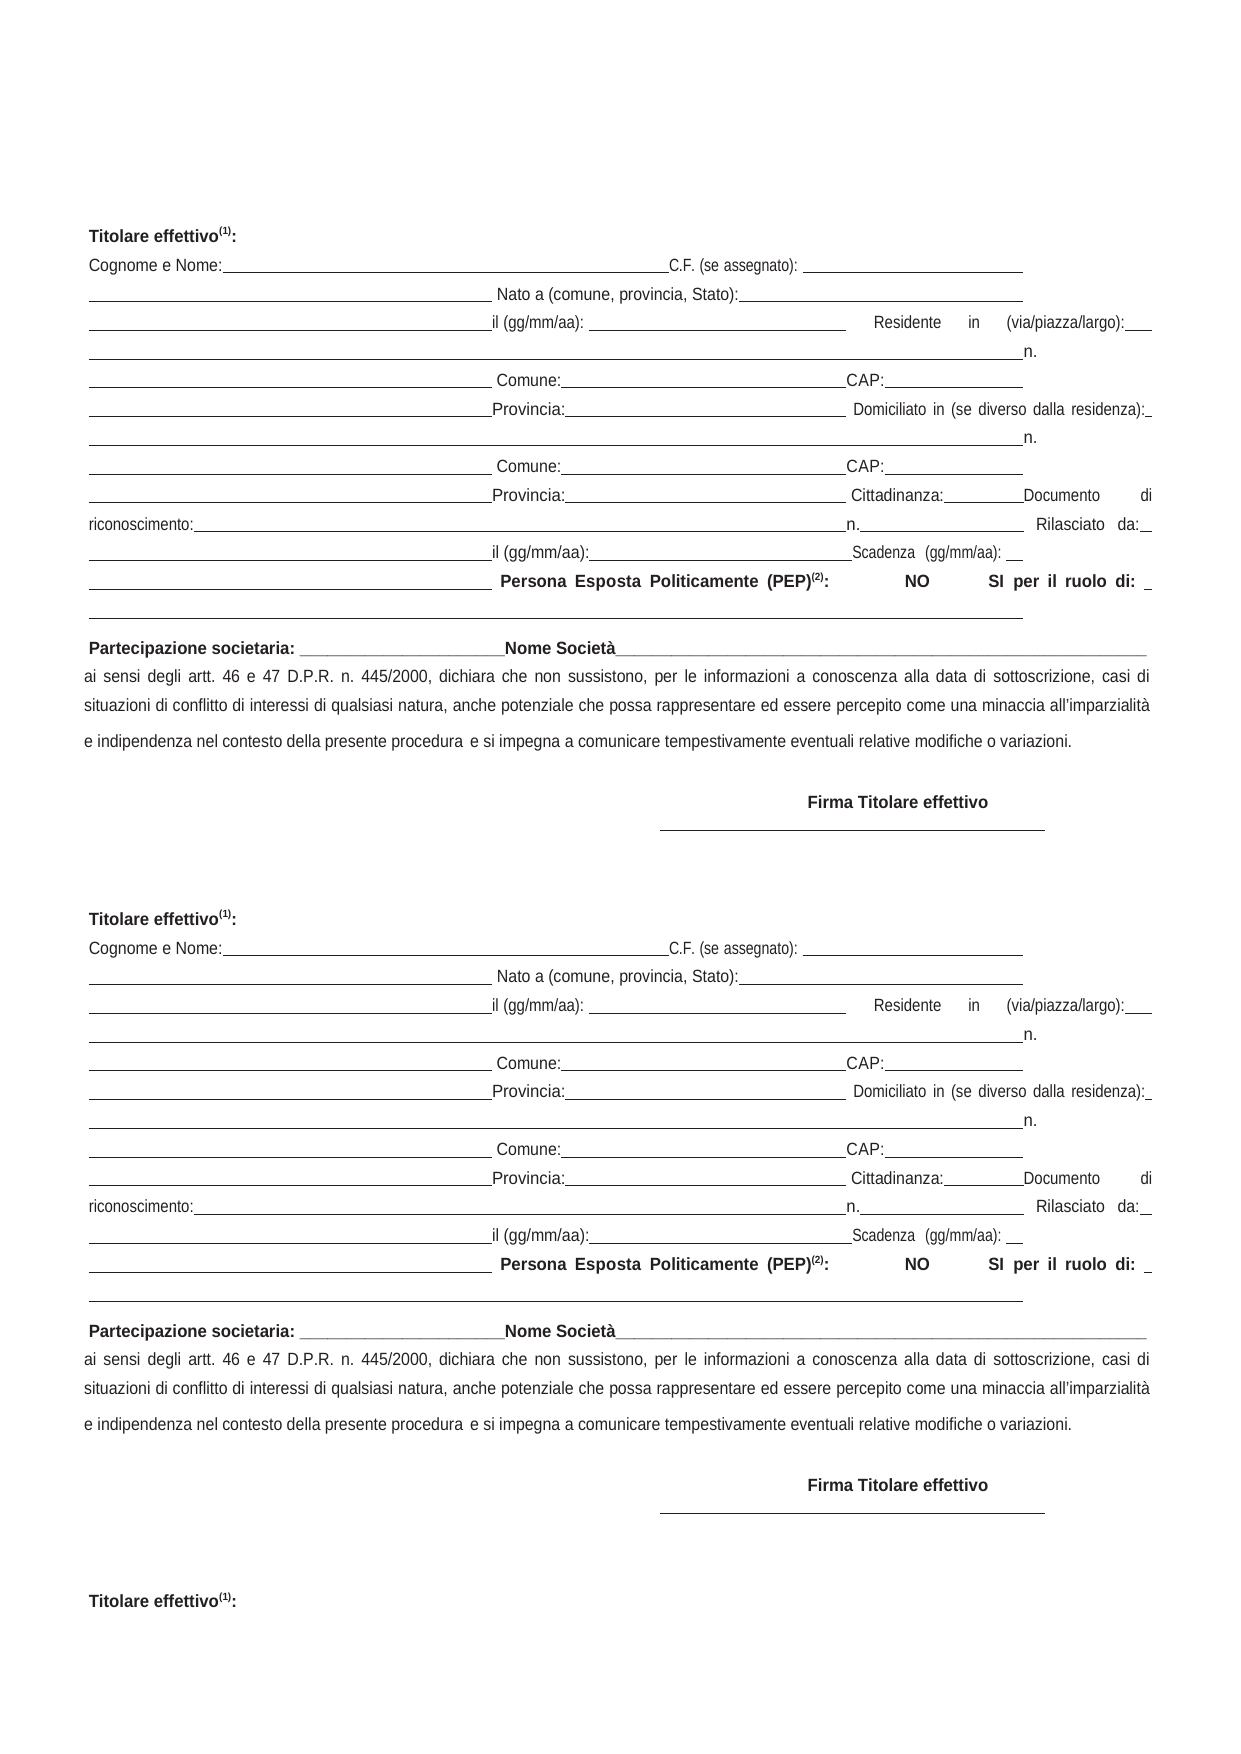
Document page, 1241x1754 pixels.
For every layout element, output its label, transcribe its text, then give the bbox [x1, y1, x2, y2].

text Cognome e Nome: C.F. (se assegnato): Nato a (comune, provincia, Stato): il (gg/mm/aa): Residente in (via/piazza/largo): n. Comune: CAP: Provincia: Domiciliato in (se diverso dalla residenza): n. Comune: CAP: Provincia: Cittadinanza: Documento di riconoscimento: n. Rilasciato da: il (gg/mm/aa): Scadenza (gg/mm/aa): Persona Esposta Politicamente (PEP)(2): NO SI per il ruolo di: [88, 937, 1152, 1303]
subtitle Titolare effettivo(1): [88, 1591, 1163, 1612]
text ai sensi degli artt. 46 e 47 D.P.R. n. 445/2000, dichiara che non sussistono, per le informazioni a conoscenza alla data di sottoscrizione, casi di situazioni di conflitto di interessi di qualsiasi natura, anche potenziale che possa rappresentare ed essere percepito come una minaccia all’imparzialità e indipendenza nel contesto della presente procedura e si impegna a comunicare tempestivamente eventuali relative modifiche o variazioni. [84, 666, 1152, 752]
text Partecipazione societaria: ______________________Nome Società_________________________________________________________ [88, 637, 1152, 658]
text ai sensi degli artt. 46 e 47 D.P.R. n. 445/2000, dichiara che non sussistono, per le informazioni a conoscenza alla data di sottoscrizione, casi di situazioni di conflitto di interessi di qualsiasi natura, anche potenziale che possa rappresentare ed essere percepito come una minaccia all’imparzialità e indipendenza nel contesto della presente procedura e si impegna a comunicare tempestivamente eventuali relative modifiche o variazioni. [84, 1349, 1152, 1435]
text Partecipazione societaria: ______________________Nome Società_________________________________________________________ [88, 1320, 1152, 1341]
text Firma Titolare effettivo [807, 792, 1163, 812]
text Firma Titolare effettivo [807, 1475, 1163, 1495]
text Cognome e Nome: C.F. (se assegnato): Nato a (comune, provincia, Stato): il (gg/mm/aa): Residente in (via/piazza/largo): n. Comune: CAP: Provincia: Domiciliato in (se diverso dalla residenza): n. Comune: CAP: Provincia: Cittadinanza: Documento di riconoscimento: n. Rilasciato da: il (gg/mm/aa): Scadenza (gg/mm/aa): Persona Esposta Politicamente (PEP)(2): NO SI per il ruolo di: [88, 254, 1152, 620]
subtitle Titolare effettivo(1): [88, 908, 1163, 929]
subtitle Titolare effettivo(1): [88, 225, 1163, 246]
